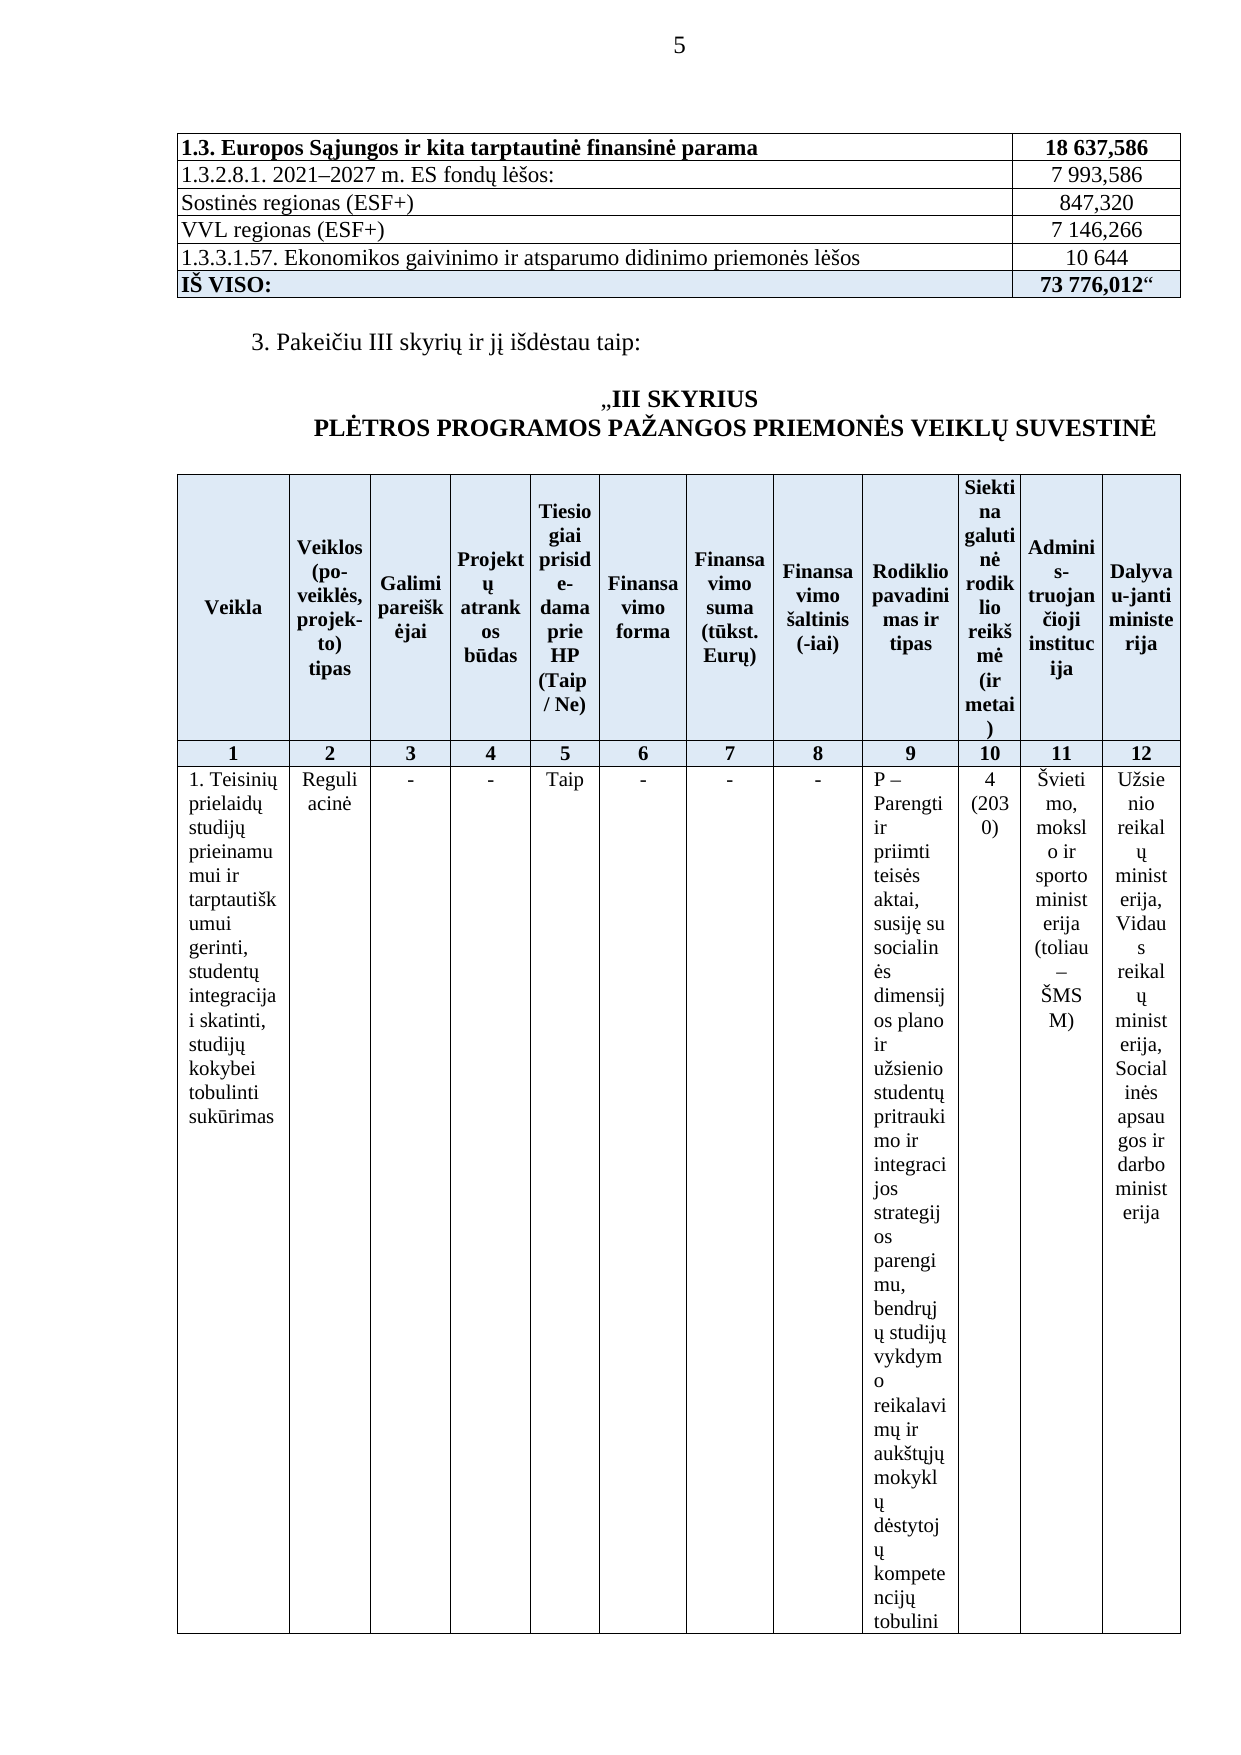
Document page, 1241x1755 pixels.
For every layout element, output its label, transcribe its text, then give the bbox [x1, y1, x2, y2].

table_cell 1. Teisinių prielaidų studijų prieinamumui ir tarptautiškumui gerinti, studentų integracijai skatinti, studijų kokybei tobulinti sukūrimas [178, 767, 289, 1633]
text „III SKYRIUS [177, 384, 1181, 413]
table_cell 1.3.2.8.1. 2021–2027 m. ES fondų lėšos: [178, 161, 1012, 188]
table_header Veikla [178, 475, 289, 740]
table_cell Taip [531, 767, 599, 1633]
table_cell 11 [1021, 741, 1102, 766]
table_header Veiklos (po-veiklės, projek-to) tipas [290, 475, 370, 740]
table_cell - [371, 767, 450, 1633]
table_header Finansavimo suma (tūkst. Eurų) [687, 475, 773, 740]
table_cell 7 993,586 [1013, 161, 1180, 188]
table_header Finansavimo šaltinis (-iai) [774, 475, 862, 740]
table_cell P – Parengti ir priimti teisės aktai, susiję su socialinės dimensijos plano ir užsienio studentų pritraukimo ir integracijos strategijos parengimu, bendrųjų studijų vykdymo reikalavimų ir aukštųjų mokyklų dėstytojų kompetencijų tobulini [863, 767, 958, 1633]
table_cell 9 [863, 741, 958, 766]
table_header Adminis-truojančioji institucija [1021, 475, 1102, 740]
table_cell 3 [371, 741, 450, 766]
table_header Siektina galutinė rodiklio reikšmė (ir metai) [959, 475, 1020, 740]
table_cell 18 637,586 [1013, 134, 1180, 160]
table_cell VVL regionas (ESF+) [178, 216, 1012, 242]
table_cell 8 [774, 741, 862, 766]
text PLĖTROS PROGRAMOS PAŽANGOS PRIEMONĖS VEIKLŲ SUVESTINĖ [290, 413, 1181, 442]
table_cell 1.3. Europos Sąjungos ir kita tarptautinė finansinė parama [178, 134, 1012, 160]
table_cell 2 [290, 741, 370, 766]
table_cell 1.3.3.1.57. Ekonomikos gaivinimo ir atsparumo didinimo priemonės lėšos [178, 244, 1012, 270]
table_cell 10 [959, 741, 1020, 766]
table_cell Švietimo, mokslo ir sporto ministerija (toliau – ŠMSM) [1021, 767, 1102, 1633]
table_cell 1 [178, 741, 289, 766]
table_cell - [774, 767, 862, 1633]
table_cell Užsienio reikalų ministerija, Vidaus reikalų ministerija, Socialinės apsaugos ir darbo ministerija [1103, 767, 1180, 1633]
table_header Projektų atrankos būdas [451, 475, 530, 740]
table_header Rodiklio pavadinimas ir tipas [863, 475, 958, 740]
table_cell 847,320 [1013, 189, 1180, 215]
table_cell 7 146,266 [1013, 216, 1180, 242]
table_cell 4 (2030) [959, 767, 1020, 1633]
table_cell - [600, 767, 686, 1633]
table_cell 12 [1103, 741, 1180, 766]
table_header Tiesiogiai priside-dama prie HP (Taip / Ne) [531, 475, 599, 740]
table_cell 4 [451, 741, 530, 766]
table_header Finansavimo forma [600, 475, 686, 740]
table_cell 73 776,012“ [1013, 271, 1180, 297]
table_cell 10 644 [1013, 244, 1180, 270]
table_cell - [687, 767, 773, 1633]
table_cell 7 [687, 741, 773, 766]
table_cell 6 [600, 741, 686, 766]
table_header Dalyvau-janti ministerija [1103, 475, 1180, 740]
table_header Galimi pareiškėjai [371, 475, 450, 740]
text 3. Pakeičiu III skyrių ir jį išdėstau taip: [177, 327, 1181, 356]
table_cell - [451, 767, 530, 1633]
table_cell Reguliacinė [290, 767, 370, 1633]
table_cell IŠ VISO: [178, 271, 1012, 297]
table_cell Sostinės regionas (ESF+) [178, 189, 1012, 215]
table_cell 5 [531, 741, 599, 766]
